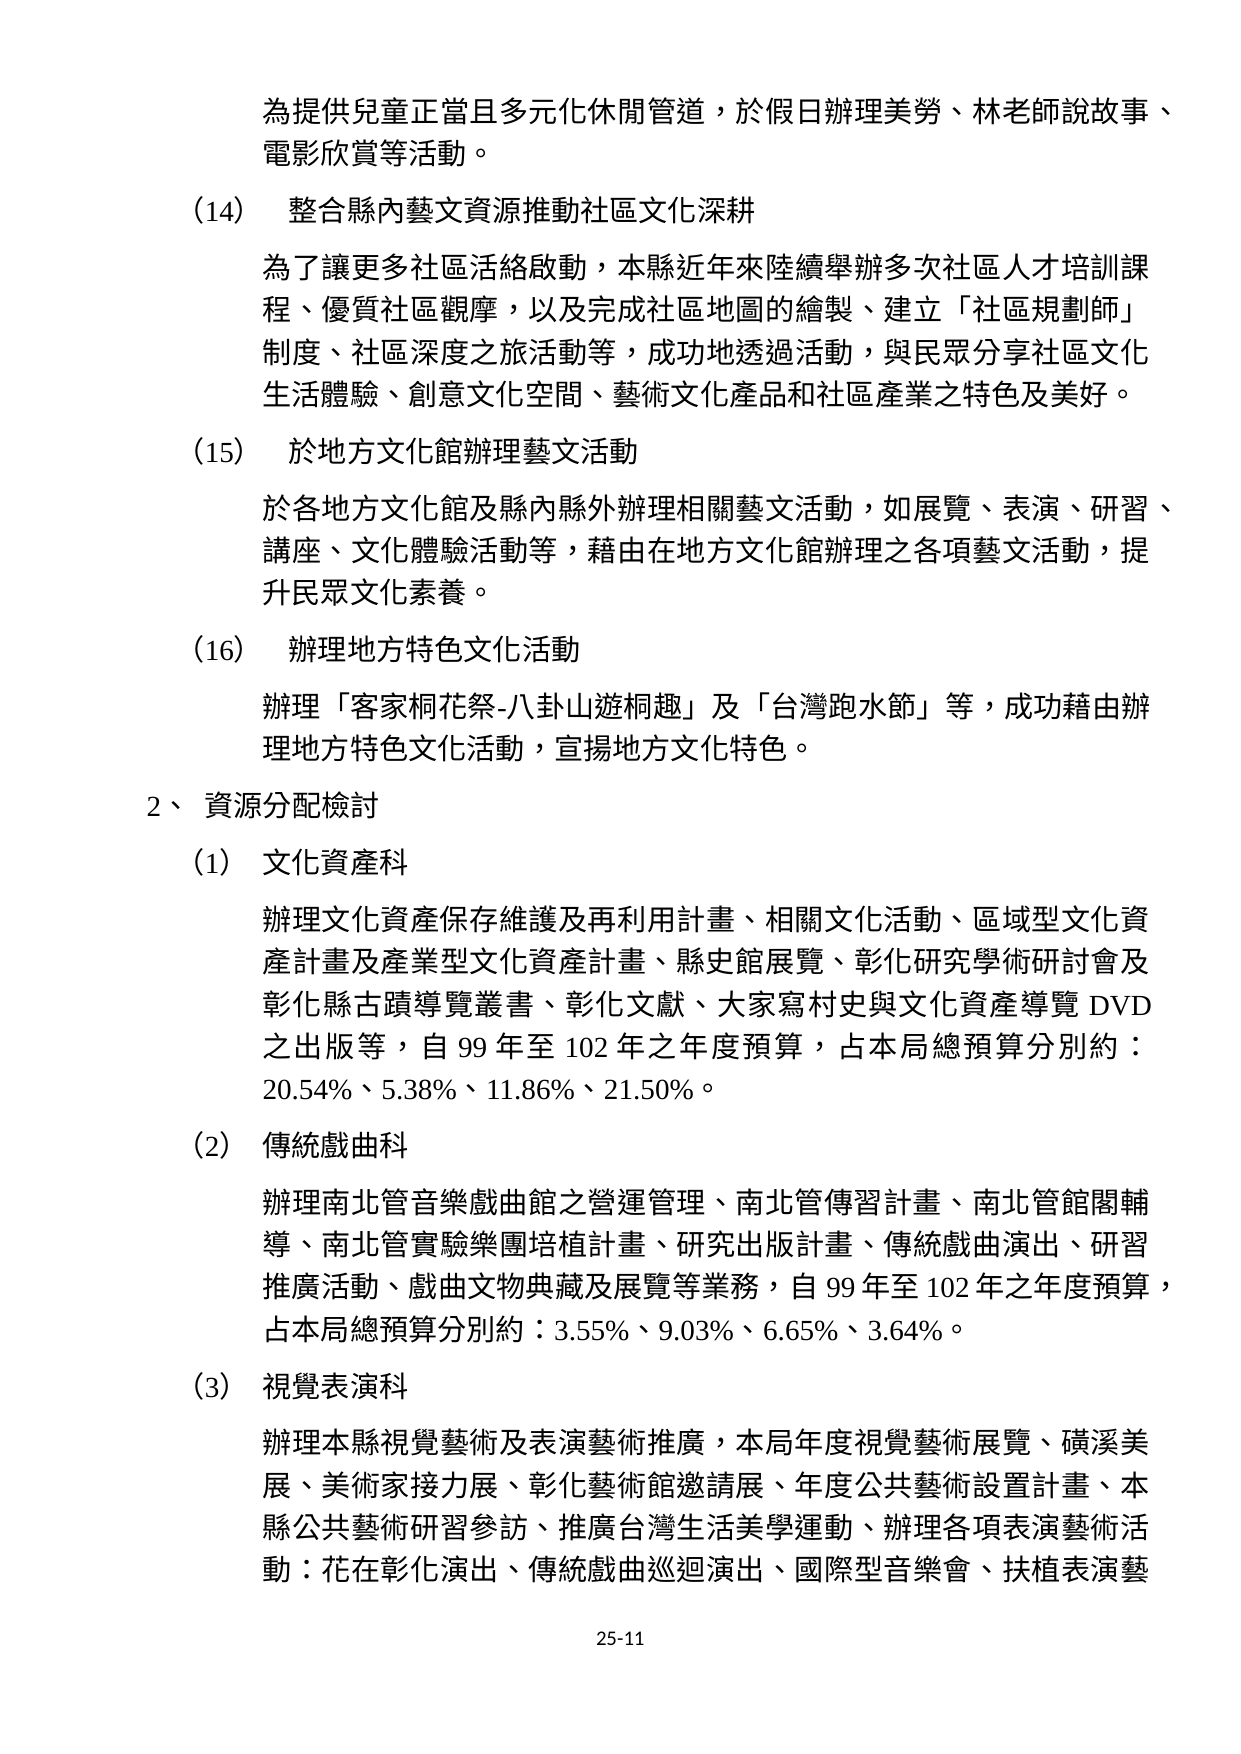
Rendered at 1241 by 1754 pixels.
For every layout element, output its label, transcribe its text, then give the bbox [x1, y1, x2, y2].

list 視覺表演科 [175, 1363, 1152, 1405]
list 於地方文化館辦理藝文活動 [175, 428, 1152, 471]
text 辦理南北管音樂戲曲館之營運管理、南北管傳習計畫、南北管館閣輔導、南北管實驗樂團培植計畫、研究出版計畫、傳統戲曲演出、研習推廣活動、戲曲文物典藏及展覽等業務，自99年至102年之年度預算，占本局總預算分別約：3.55%、9.03%、6.65%、3.64%。 [262, 1179, 1152, 1348]
text 為提供兒童正當且多元化休閒管道，於假日辦理美勞、林老師說故事、電影欣賞等活動。 [262, 88, 1152, 173]
text 辦理「客家桐花祭-八卦山遊桐趣」及「台灣跑水節」等，成功藉由辦理地方特色文化活動，宣揚地方文化特色。 [262, 683, 1152, 768]
list 整合縣內藝文資源推動社區文化深耕 [175, 188, 1152, 230]
text 辦理文化資產保存維護及再利用計畫、相關文化活動、區域型文化資產計畫及產業型文化資產計畫、縣史館展覽、彰化研究學術研討會及彰化縣古蹟導覽叢書、彰化文獻、大家寫村史與文化資產導覽DVD之出版等，自99年至102年之年度預算，占本局總預算分別約：20.54%、5.38%、11.86%、21.50%。 [262, 896, 1152, 1108]
list 傳統戲曲科 [175, 1122, 1152, 1165]
text 於各地方文化館及縣內縣外辦理相關藝文活動，如展覽、表演、研習、講座、文化體驗活動等，藉由在地方文化館辦理之各項藝文活動，提升民眾文化素養。 [262, 485, 1152, 612]
list 文化資產科 [175, 839, 1152, 882]
text 為了讓更多社區活絡啟動，本縣近年來陸續舉辦多次社區人才培訓課程、優質社區觀摩，以及完成社區地圖的繪製、建立「社區規劃師」制度、社區深度之旅活動等，成功地透過活動，與民眾分享社區文化生活體驗、創意文化空間、藝術文化產品和社區產業之特色及美好。 [262, 244, 1152, 414]
list 辦理地方特色文化活動 [175, 627, 1152, 669]
list 資源分配檢討 [146, 783, 1152, 825]
text 辦理本縣視覺藝術及表演藝術推廣，本局年度視覺藝術展覽、磺溪美展、美術家接力展、彰化藝術館邀請展、年度公共藝術設置計畫、本縣公共藝術研習參訪、推廣台灣生活美學運動、辦理各項表演藝術活動：花在彰化演出、傳統戲曲巡迴演出、國際型音樂會、扶植表演藝 [262, 1420, 1152, 1589]
